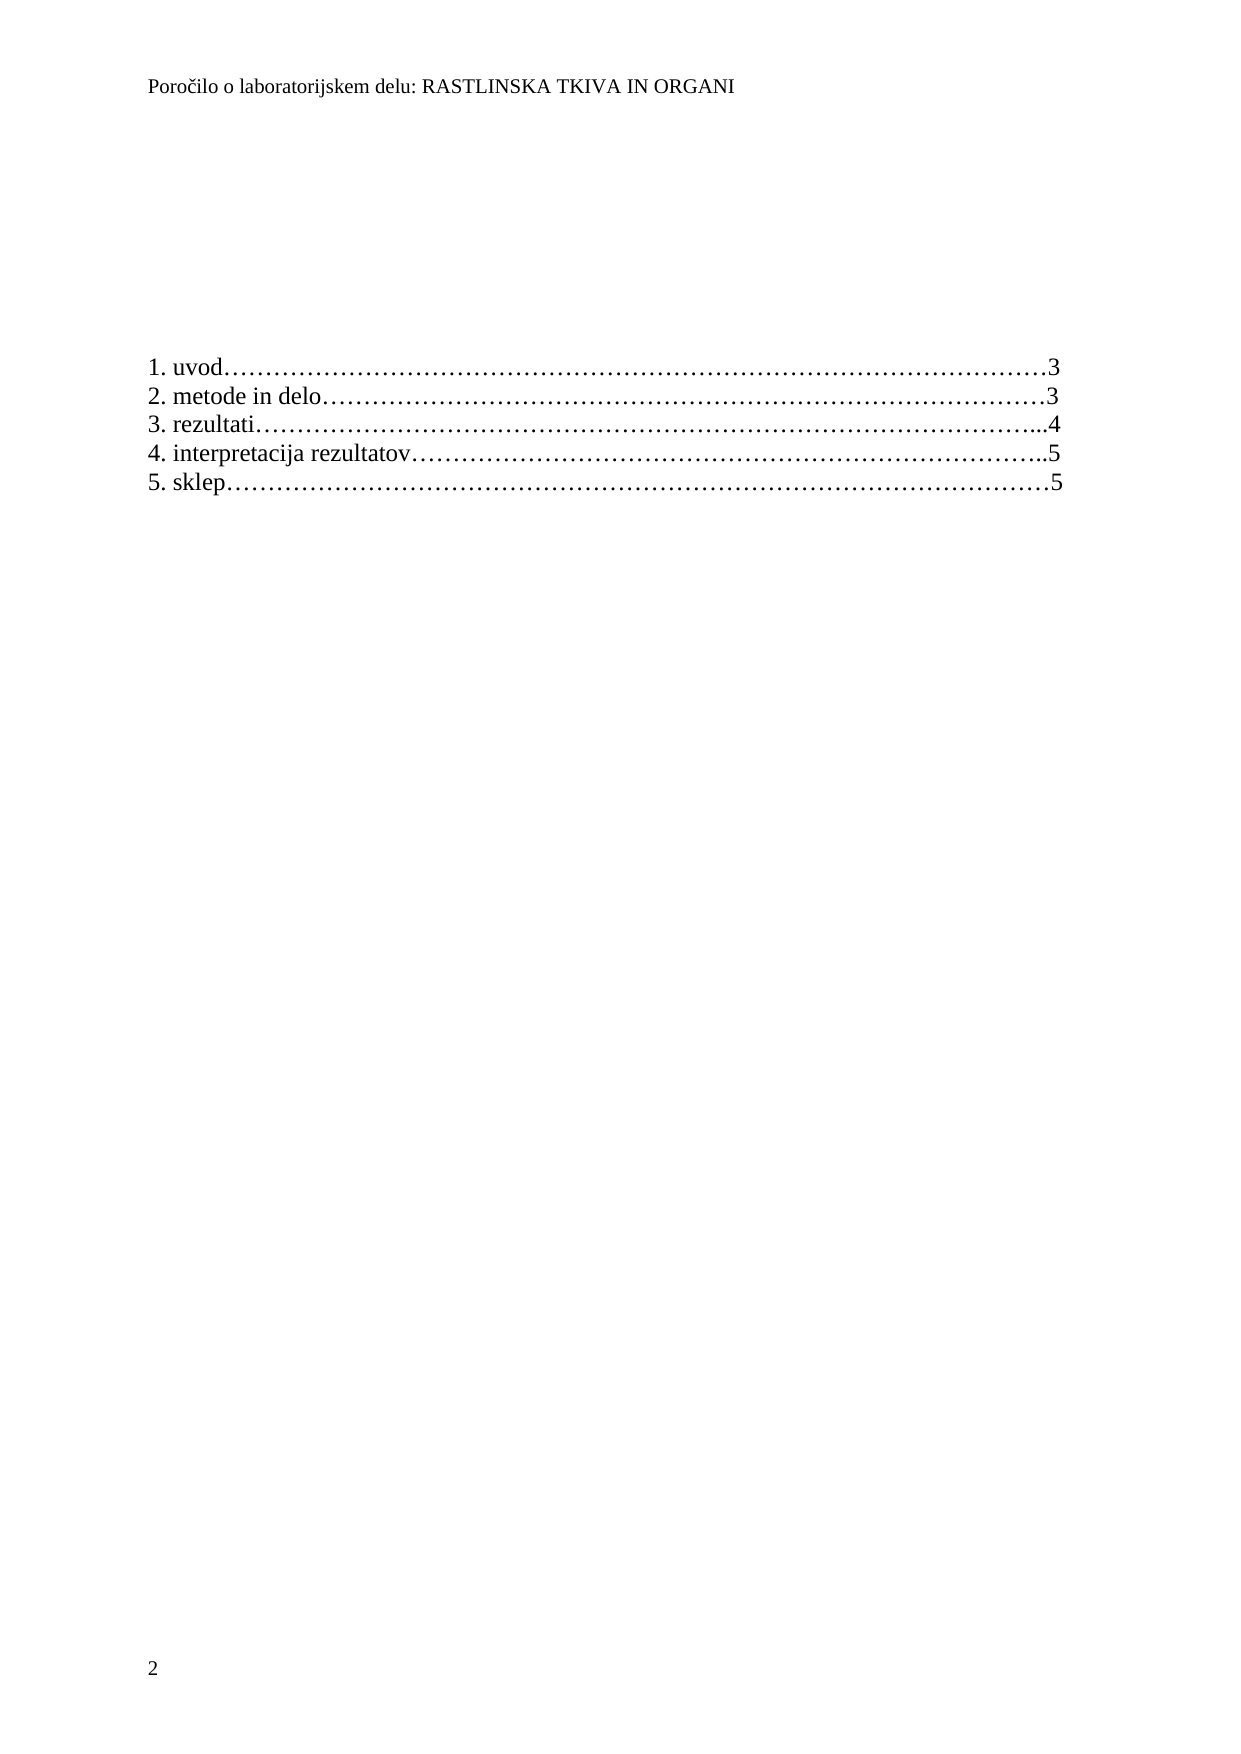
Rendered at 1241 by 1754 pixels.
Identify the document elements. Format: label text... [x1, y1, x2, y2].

text 1. uvod………………………………………………………………………………………3 [148, 352, 1093, 381]
text 4. interpretacija rezultatov…………………………………………………………………..5 [148, 438, 1093, 467]
text 2. metode in delo……………………………………………………………………………3 [148, 381, 1093, 409]
text 5. sklep………………………………………………………………………………………5 [148, 467, 1093, 496]
text 3. rezultati…………………………………………………………………………………...4 [148, 409, 1093, 438]
